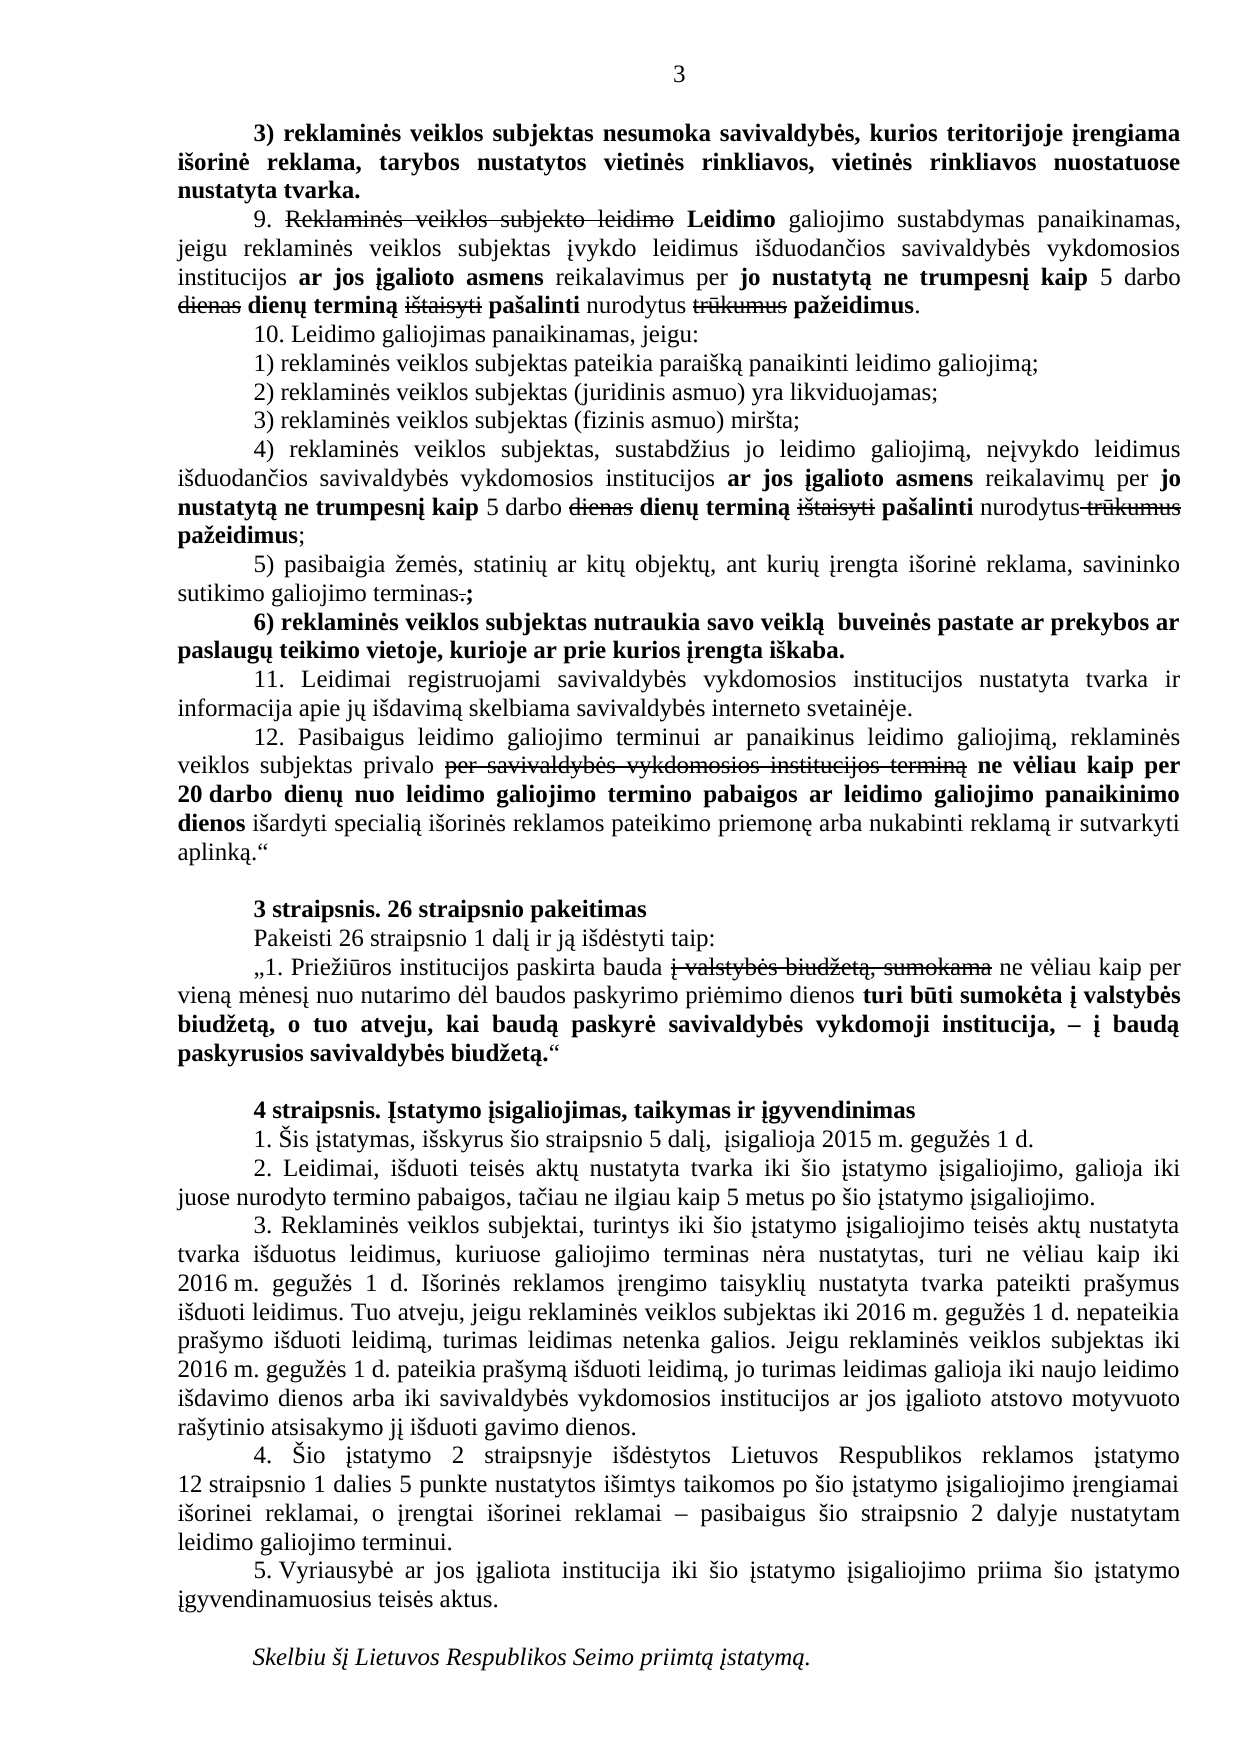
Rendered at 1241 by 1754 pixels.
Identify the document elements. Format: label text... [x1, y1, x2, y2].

text 3. Reklaminės veiklos subjektai, turintys iki šio įstatymo įsigaliojimo teisės aktų nustatyta tvarka išduotus leidimus, kuriuose galiojimo terminas nėra nustatytas, turi ne vėliau kaip iki 2016 m. gegužės 1 d. Išorinės reklamos įrengimo taisyklių nustatyta tvarka pateikti prašymus išduoti leidimus. Tuo atveju, jeigu reklaminės veiklos subjektas iki 2016 m. gegužės 1 d. nepateikia prašymo išduoti leidimą, turimas leidimas netenka galios. Jeigu reklaminės veiklos subjektas iki 2016 m. gegužės 1 d. pateikia prašymą išduoti leidimą, jo turimas leidimas galioja iki naujo leidimo išdavimo dienos arba iki savivaldybės vykdomosios institucijos ar jos įgalioto atstovo motyvuoto rašytinio atsisakymo jį išduoti gavimo dienos. [177, 1211, 1181, 1441]
text 3) reklaminės veiklos subjektas (fizinis asmuo) miršta; [177, 406, 1181, 434]
text 2. Leidimai, išduoti teisės aktų nustatyta tvarka iki šio įstatymo įsigaliojimo, galioja iki juose nurodyto termino pabaigos, tačiau ne ilgiau kaip 5 metus po šio įstatymo įsigaliojimo. [177, 1153, 1181, 1211]
text 5. Vyriausybė ar jos įgaliota institucija iki šio įstatymo įsigaliojimo priima šio įstatymo įgyvendinamuosius teisės aktus. [177, 1556, 1181, 1613]
text 10. Leidimo galiojimas panaikinamas, jeigu: [177, 319, 1181, 348]
text 4) reklaminės veiklos subjektas, sustabdžius jo leidimo galiojimą, neįvykdo leidimus išduodančios savivaldybės vykdomosios institucijos ar jos įgalioto asmens reikalavimų per jo nustatytą ne trumpesnį kaip 5 darbo dienas dienų terminą ištaisyti pašalinti nurodytus trūkumus pažeidimus; [177, 434, 1181, 549]
text 1. Šis įstatymas, išskyrus šio straipsnio 5 dalį, įsigalioja 2015 m. gegužės 1 d. [177, 1124, 1181, 1153]
text 1) reklaminės veiklos subjektas pateikia paraišką panaikinti leidimo galiojimą; [177, 348, 1181, 377]
text „1. Priežiūros institucijos paskirta bauda į valstybės biudžetą, sumokama ne vėliau kaip per vieną mėnesį nuo nutarimo dėl baudos paskyrimo priėmimo dienos turi būti sumokėta į valstybės biudžetą, o tuo atveju, kai baudą paskyrė savivaldybės vykdomoji institucija, – į baudą paskyrusios savivaldybės biudžetą.“ [177, 952, 1181, 1067]
text Pakeisti 26 straipsnio 1 dalį ir ją išdėstyti taip: [177, 923, 1181, 952]
text 11. Leidimai registruojami savivaldybės vykdomosios institucijos nustatyta tvarka ir informacija apie jų išdavimą skelbiama savivaldybės interneto svetainėje. [177, 664, 1181, 722]
text 6) reklaminės veiklos subjektas nutraukia savo veiklą buveinės pastate ar prekybos ar paslaugų teikimo vietoje, kurioje ar prie kurios įrengta iškaba. [177, 607, 1181, 664]
text 9. Reklaminės veiklos subjekto leidimo Leidimo galiojimo sustabdymas panaikinamas, jeigu reklaminės veiklos subjektas įvykdo leidimus išduodančios savivaldybės vykdomosios institucijos ar jos įgalioto asmens reikalavimus per jo nustatytą ne trumpesnį kaip 5 darbo dienas dienų terminą ištaisyti pašalinti nurodytus trūkumus pažeidimus. [177, 204, 1181, 319]
text Skelbiu šį Lietuvos Respublikos Seimo priimtą įstatymą. [177, 1642, 1181, 1671]
text 5) pasibaigia žemės, statinių ar kitų objektų, ant kurių įrengta išorinė reklama, savininko sutikimo galiojimo terminas.; [177, 549, 1181, 607]
text 3) reklaminės veiklos subjektas nesumoka savivaldybės, kurios teritorijoje įrengiama išorinė reklama, tarybos nustatytos vietinės rinkliavos, vietinės rinkliavos nuostatuose nustatyta tvarka. [177, 118, 1181, 204]
text 4. Šio įstatymo 2 straipsnyje išdėstytos Lietuvos Respublikos reklamos įstatymo 12 straipsnio 1 dalies 5 punkte nustatytos išimtys taikomos po šio įstatymo įsigaliojimo įrengiamai išorinei reklamai, o įrengtai išorinei reklamai – pasibaigus šio straipsnio 2 dalyje nustatytam leidimo galiojimo terminui. [177, 1441, 1181, 1556]
text 2) reklaminės veiklos subjektas (juridinis asmuo) yra likviduojamas; [177, 377, 1181, 406]
text 12. Pasibaigus leidimo galiojimo terminui ar panaikinus leidimo galiojimą, reklaminės veiklos subjektas privalo per savivaldybės vykdomosios institucijos terminą ne vėliau kaip per 20 darbo dienų nuo leidimo galiojimo termino pabaigos ar leidimo galiojimo panaikinimo dienos išardyti specialią išorinės reklamos pateikimo priemonę arba nukabinti reklamą ir sutvarkyti aplinką.“ [177, 722, 1181, 866]
text 4 straipsnis. Įstatymo įsigaliojimas, taikymas ir įgyvendinimas [177, 1096, 1181, 1124]
text 3 straipsnis. 26 straipsnio pakeitimas [177, 894, 1181, 923]
